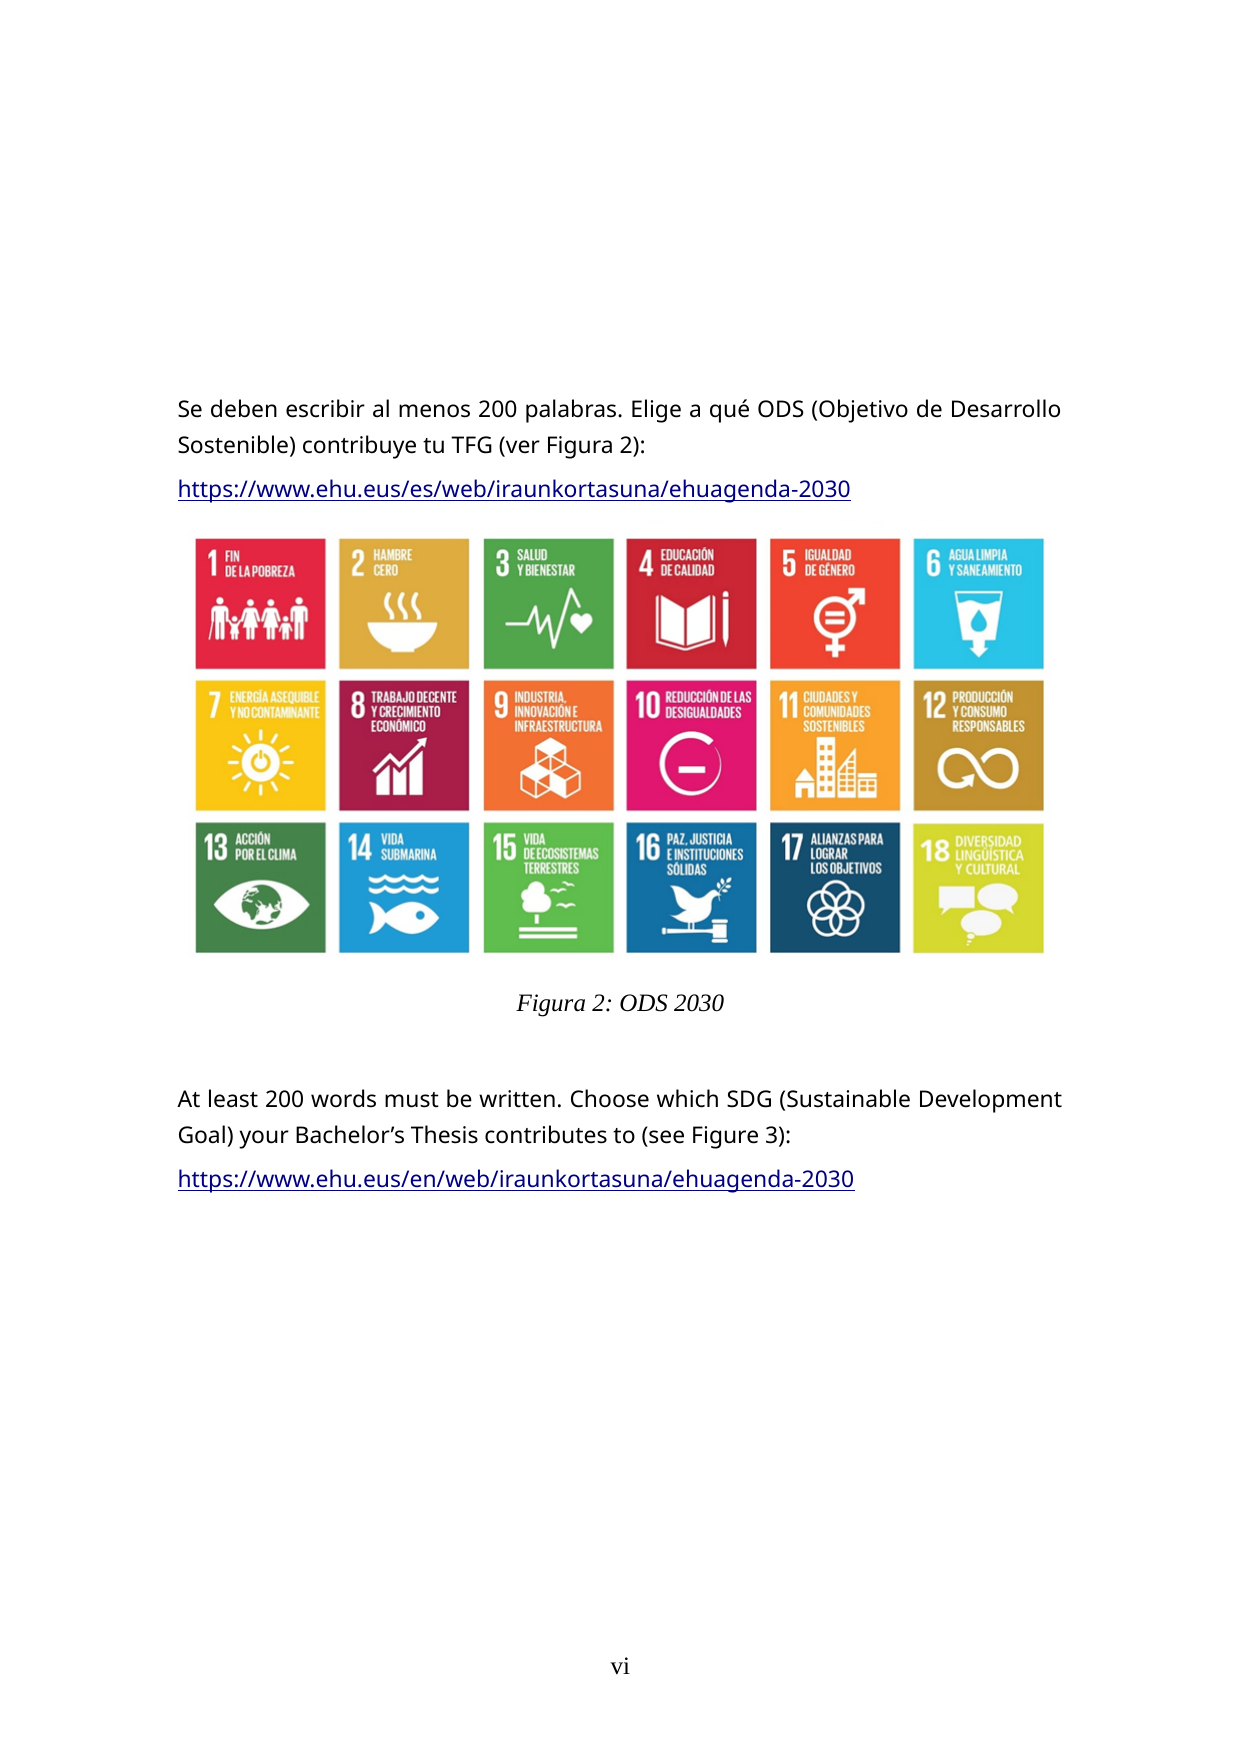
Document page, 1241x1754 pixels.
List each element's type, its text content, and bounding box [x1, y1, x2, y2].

text Figura 2: ODS 2030 [177, 971, 1063, 1016]
picture [177, 521, 1063, 971]
text Se deben escribir al menos 200 palabras. Elige a qué ODS (Objetivo de Desarrollo Sostenible) contribuye tu TFG (ver Figura 2): [177, 393, 1063, 460]
text https://www.ehu.eus/en/web/iraunkortasuna/ehuagenda-2030 [177, 1163, 1063, 1194]
text https://www.ehu.eus/es/web/iraunkortasuna/ehuagenda-2030 [177, 473, 1063, 504]
text At least 200 words must be written. Choose which SDG (Sustainable Development Goal) your Bachelor’s Thesis contributes to (see Figure 3): [177, 1083, 1063, 1150]
